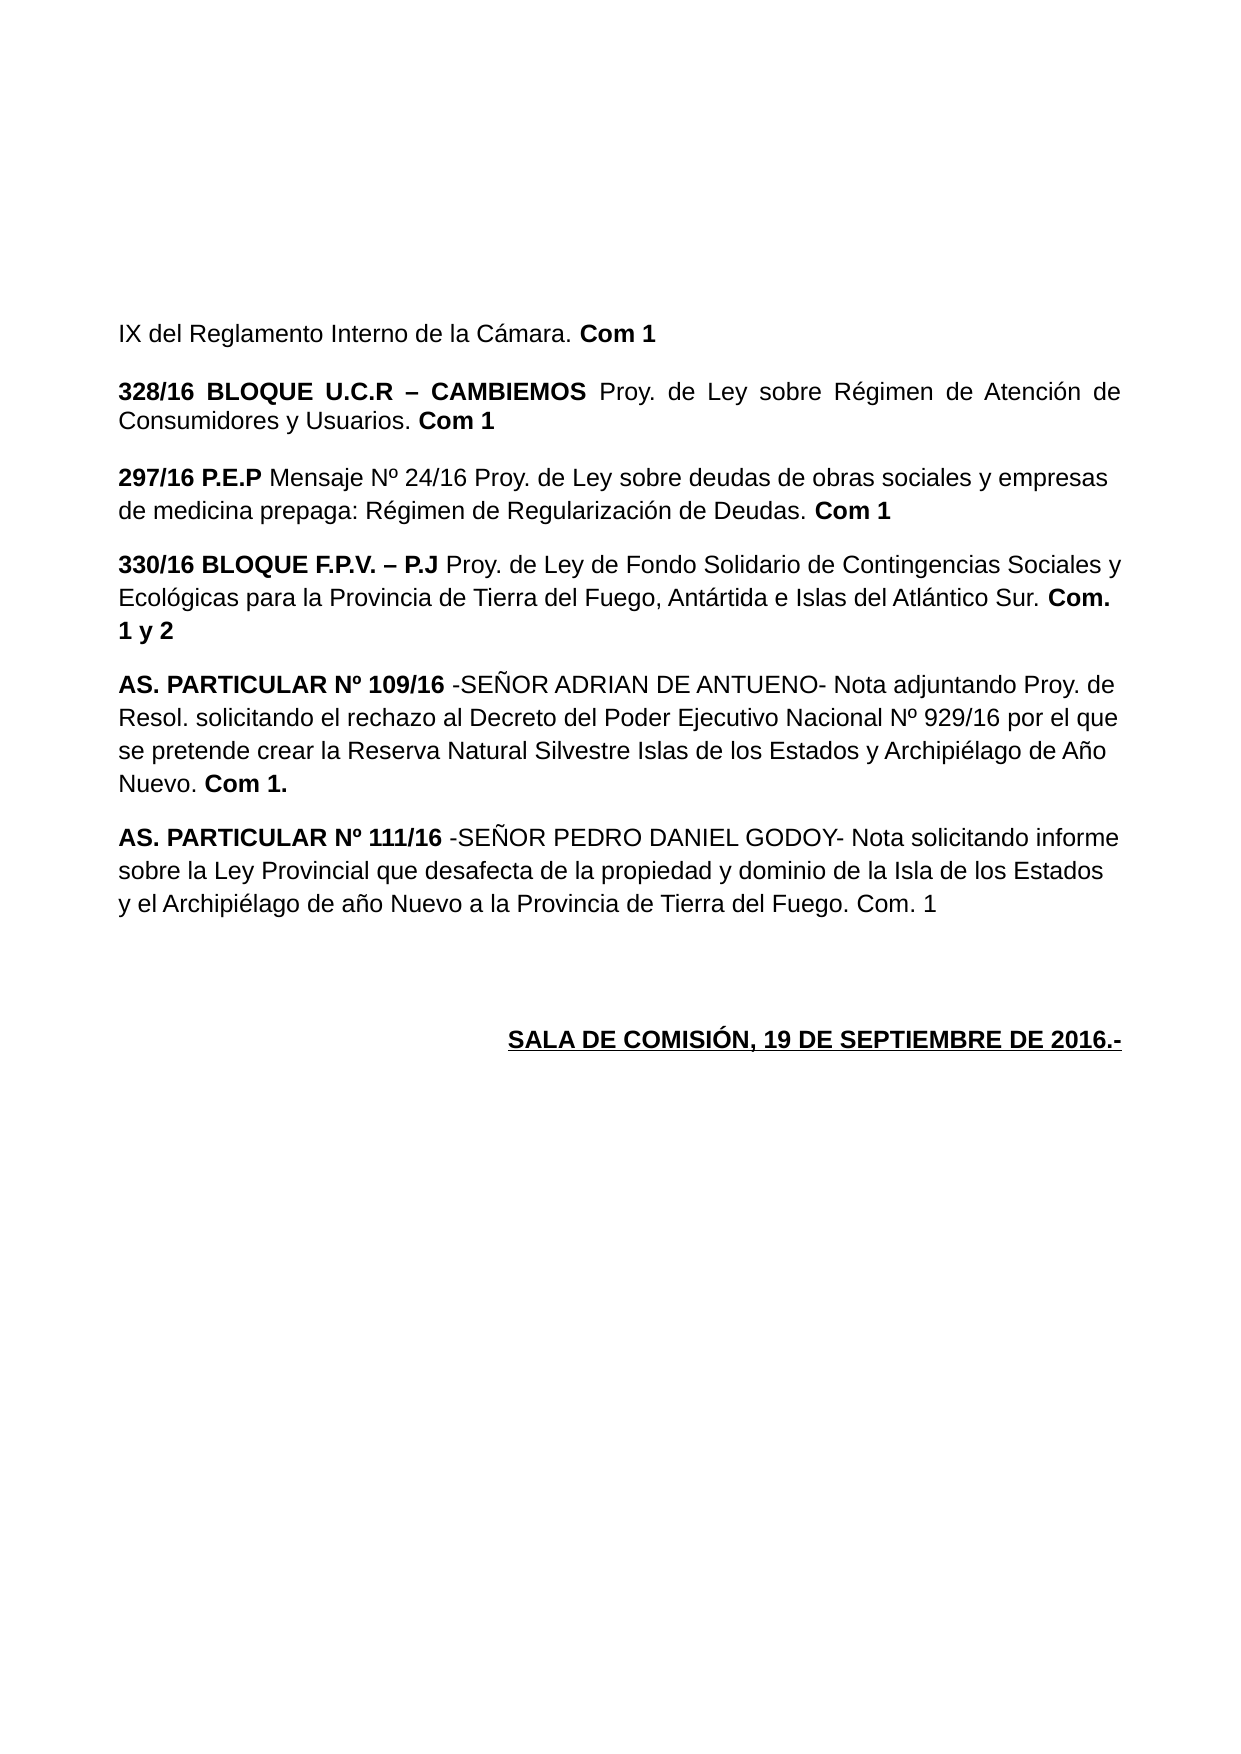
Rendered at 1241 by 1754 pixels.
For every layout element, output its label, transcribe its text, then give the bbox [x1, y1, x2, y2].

text IX del Reglamento Interno de la Cámara. Com 1 [118, 319, 1122, 348]
text AS. PARTICULAR Nº 111/16 -SEÑOR PEDRO DANIEL GODOY- Nota solicitando informe sobre la Ley Provincial que desafecta de la propiedad y dominio de la Isla de los Estados y el Archipiélago de año Nuevo a la Provincia de Tierra del Fuego. Com. 1 [118, 823, 1122, 918]
text 297/16 P.E.P Mensaje Nº 24/16 Proy. de Ley sobre deudas de obras sociales y empresas de medicina prepaga: Régimen de Regularización de Deudas. Com 1 [118, 463, 1122, 525]
text 328/16 BLOQUE U.C.R – CAMBIEMOS Proy. de Ley sobre Régimen de Atención de Consumidores y Usuarios. Com 1 [118, 377, 1122, 434]
text SALA DE COMISIÓN, 19 DE SEPTIEMBRE DE 2016.- [118, 1025, 1122, 1054]
text AS. PARTICULAR Nº 109/16 -SEÑOR ADRIAN DE ANTUENO- Nota adjuntando Proy. de Resol. solicitando el rechazo al Decreto del Poder Ejecutivo Nacional Nº 929/16 por el que se pretende crear la Reserva Natural Silvestre Islas de los Estados y Archipiélago de Año Nuevo. Com 1. [118, 670, 1122, 798]
text 330/16 BLOQUE F.P.V. – P.J Proy. de Ley de Fondo Solidario de Contingencias Sociales y Ecológicas para la Provincia de Tierra del Fuego, Antártida e Islas del Atlántico Sur. Com. 1 y 2 [118, 550, 1122, 645]
